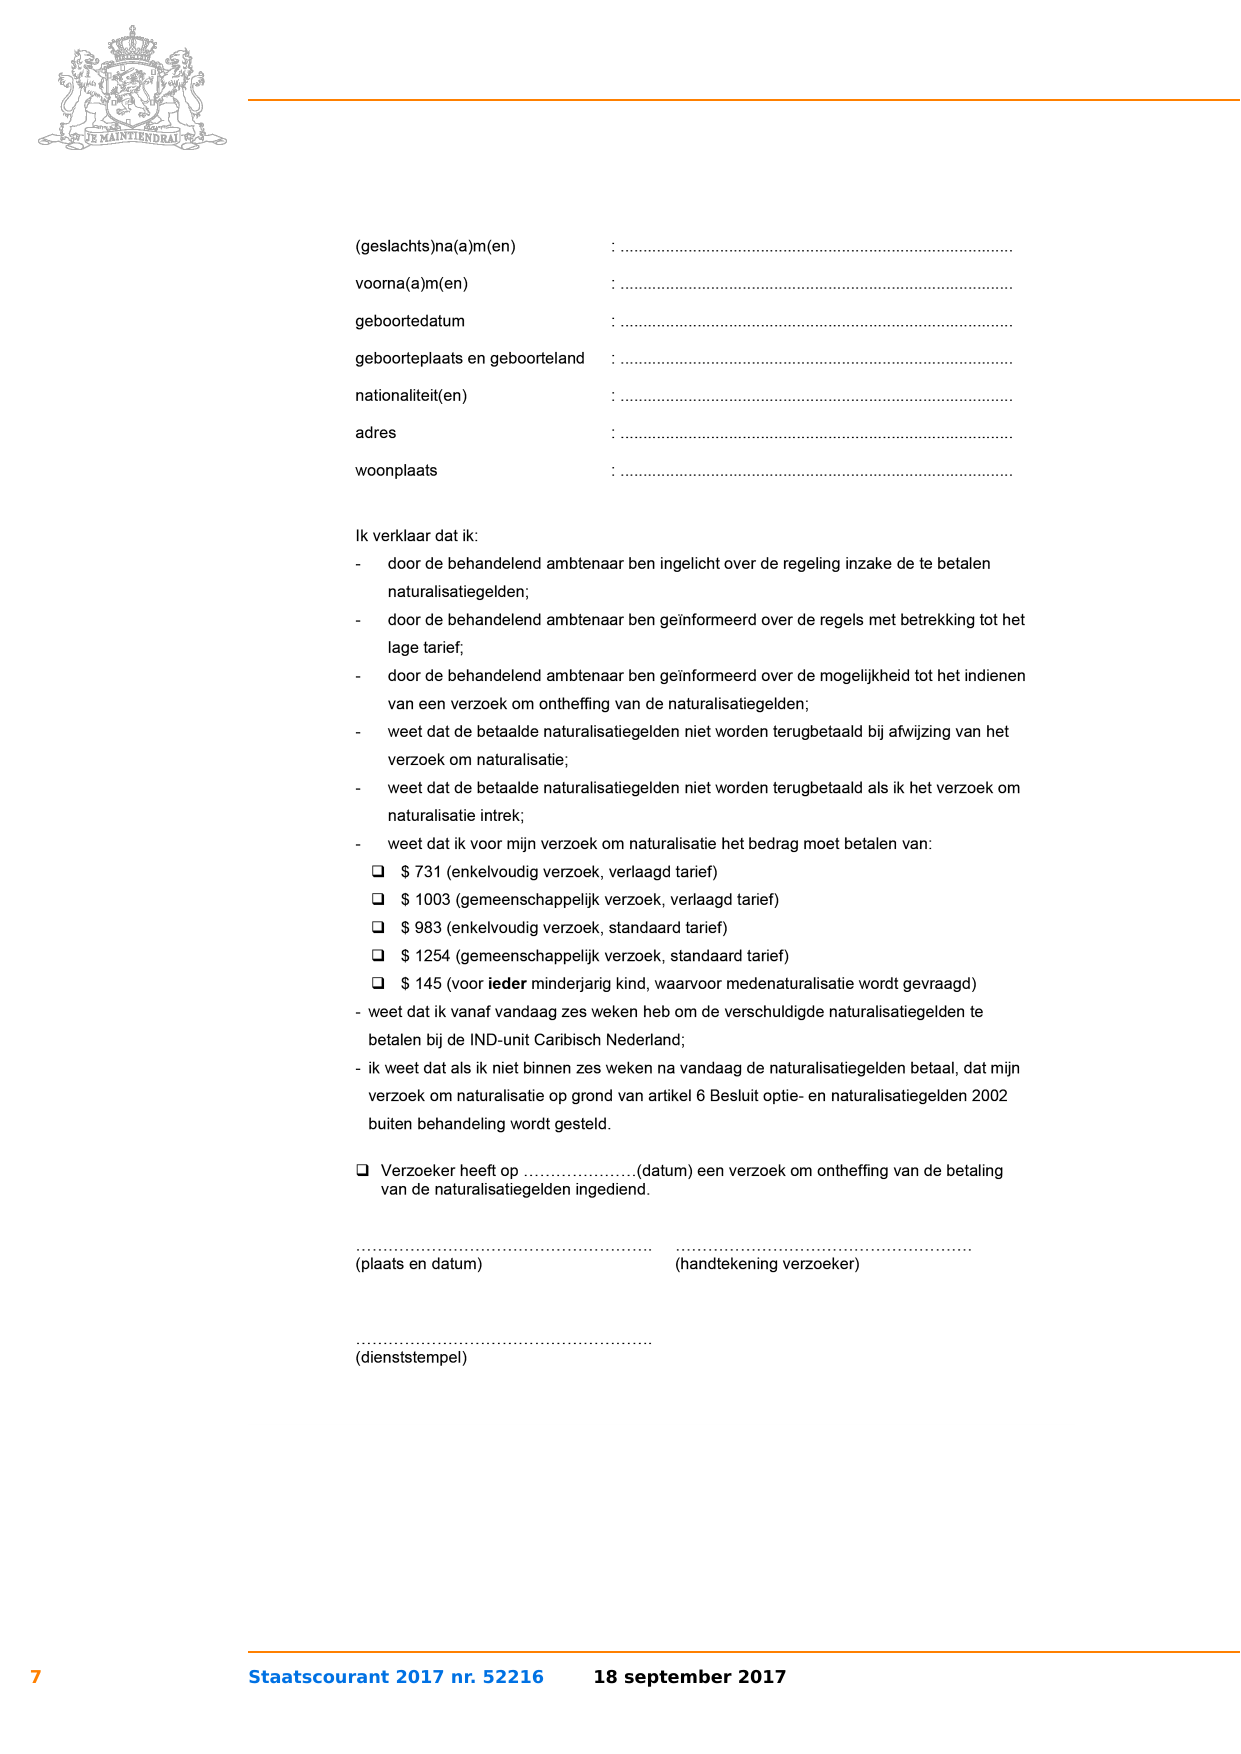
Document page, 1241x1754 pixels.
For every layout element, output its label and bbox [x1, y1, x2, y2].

picture [38, 25, 227, 150]
picture [248, 155, 1075, 1425]
